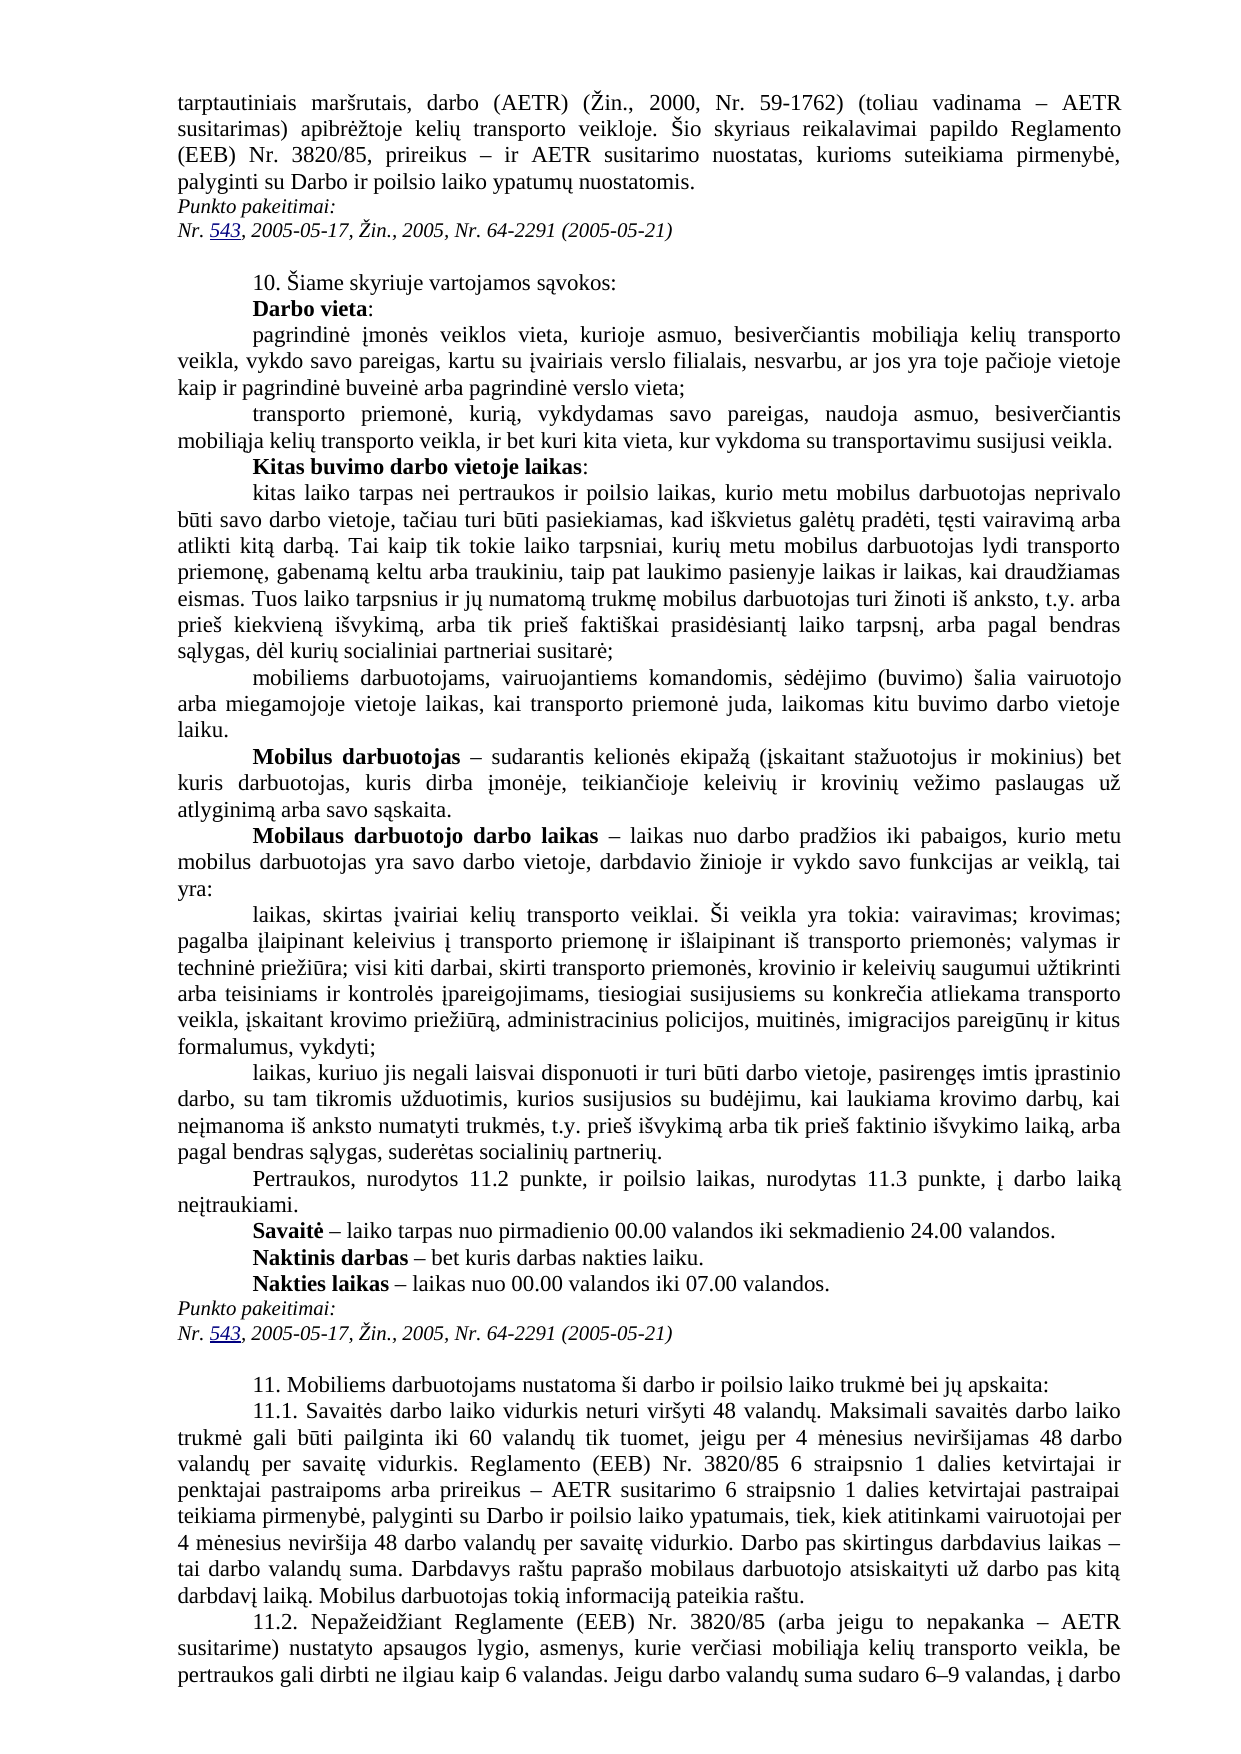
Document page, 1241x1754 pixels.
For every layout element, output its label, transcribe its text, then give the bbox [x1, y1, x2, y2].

text Darbo vieta: [177, 295, 1122, 321]
text Nr. 543, 2005-05-17, Žin., 2005, Nr. 64-2291 (2005-05-21) [177, 218, 1122, 242]
text Nr. 543, 2005-05-17, Žin., 2005, Nr. 64-2291 (2005-05-21) [177, 1320, 1122, 1344]
text 11. Mobiliems darbuotojams nustatoma ši darbo ir poilsio laiko trukmė bei jų apskaita: [177, 1371, 1122, 1397]
text Kitas buvimo darbo vietoje laikas: [177, 453, 1122, 479]
text 10. Šiame skyriuje vartojamos sąvokos: [177, 268, 1122, 295]
text Naktinis darbas – bet kuris darbas nakties laiku. [177, 1244, 1122, 1270]
text 11.2. Nepažeidžiant Reglamente (EEB) Nr. 3820/85 (arba jeigu to nepakanka – AETR susitarime) nustatyto apsaugos lygio, asmenys, kurie verčiasi mobiliąja kelių transporto veikla, be pertraukos gali dirbti ne ilgiau kaip 6 valandas. Jeigu darbo valandų suma sudaro 6–9 valandas, į darbo [177, 1608, 1122, 1687]
text Savaitė – laiko tarpas nuo pirmadienio 00.00 valandos iki sekmadienio 24.00 valandos. [177, 1217, 1122, 1244]
text laikas, skirtas įvairiai kelių transporto veiklai. Ši veikla yra tokia: vairavimas; krovimas; pagalba įlaipinant keleivius į transporto priemonę ir išlaipinant iš transporto priemonės; valymas ir techninė priežiūra; visi kiti darbai, skirti transporto priemonės, krovinio ir keleivių saugumui užtikrinti arba teisiniams ir kontrolės įpareigojimams, tiesiogiai susijusiems su konkrečia atliekama transporto veikla, įskaitant krovimo priežiūrą, administracinius policijos, muitinės, imigracijos pareigūnų ir kitus formalumus, vykdyti; [177, 901, 1122, 1059]
text 11.1. Savaitės darbo laiko vidurkis neturi viršyti 48 valandų. Maksimali savaitės darbo laiko trukmė gali būti pailginta iki 60 valandų tik tuomet, jeigu per 4 mėnesius neviršijamas 48 darbo valandų per savaitę vidurkis. Reglamento (EEB) Nr. 3820/85 6 straipsnio 1 dalies ketvirtajai ir penktajai pastraipoms arba prireikus – AETR susitarimo 6 straipsnio 1 dalies ketvirtajai pastraipai teikiama pirmenybė, palyginti su Darbo ir poilsio laiko ypatumais, tiek, kiek atitinkami vairuotojai per 4 mėnesius neviršija 48 darbo valandų per savaitę vidurkio. Darbo pas skirtingus darbdavius laikas – tai darbo valandų suma. Darbdavys raštu paprašo mobilaus darbuotojo atsiskaityti už darbo pas kitą darbdavį laiką. Mobilus darbuotojas tokią informaciją pateikia raštu. [177, 1397, 1122, 1608]
text Punkto pakeitimai: [177, 1296, 1122, 1320]
text laikas, kuriuo jis negali laisvai disponuoti ir turi būti darbo vietoje, pasirengęs imtis įprastinio darbo, su tam tikromis užduotimis, kurios susijusios su budėjimu, kai laukiama krovimo darbų, kai neįmanoma iš anksto numatyti trukmės, t.y. prieš išvykimą arba tik prieš faktinio išvykimo laiką, arba pagal bendras sąlygas, suderėtas socialinių partnerių. [177, 1059, 1122, 1164]
text pagrindinė įmonės veiklos vieta, kurioje asmuo, besiverčiantis mobiliąja kelių transporto veikla, vykdo savo pareigas, kartu su įvairiais verslo filialais, nesvarbu, ar jos yra toje pačioje vietoje kaip ir pagrindinė buveinė arba pagrindinė verslo vieta; [177, 321, 1122, 400]
text transporto priemonė, kurią, vykdydamas savo pareigas, naudoja asmuo, besiverčiantis mobiliąja kelių transporto veikla, ir bet kuri kita vieta, kur vykdoma su transportavimu susijusi veikla. [177, 400, 1122, 453]
text tarptautiniais maršrutais, darbo (AETR) (Žin., 2000, Nr. 59-1762) (toliau vadinama – AETR susitarimas) apibrėžtoje kelių transporto veikloje. Šio skyriaus reikalavimai papildo Reglamento (EEB) Nr. 3820/85, prireikus – ir AETR susitarimo nuostatas, kurioms suteikiama pirmenybė, palyginti su Darbo ir poilsio laiko ypatumų nuostatomis. [177, 89, 1122, 194]
text Pertraukos, nurodytos 11.2 punkte, ir poilsio laikas, nurodytas 11.3 punkte, į darbo laiką neįtraukiami. [177, 1164, 1122, 1217]
text Mobilus darbuotojas – sudarantis kelionės ekipažą (įskaitant stažuotojus ir mokinius) bet kuris darbuotojas, kuris dirba įmonėje, teikiančioje keleivių ir krovinių vežimo paslaugas už atlyginimą arba savo sąskaita. [177, 743, 1122, 822]
text Nakties laikas – laikas nuo 00.00 valandos iki 07.00 valandos. [177, 1270, 1122, 1296]
text Punkto pakeitimai: [177, 194, 1122, 218]
text mobiliems darbuotojams, vairuojantiems komandomis, sėdėjimo (buvimo) šalia vairuotojo arba miegamojoje vietoje laikas, kai transporto priemonė juda, laikomas kitu buvimo darbo vietoje laiku. [177, 664, 1122, 743]
text kitas laiko tarpas nei pertraukos ir poilsio laikas, kurio metu mobilus darbuotojas neprivalo būti savo darbo vietoje, tačiau turi būti pasiekiamas, kad iškvietus galėtų pradėti, tęsti vairavimą arba atlikti kitą darbą. Tai kaip tik tokie laiko tarpsniai, kurių metu mobilus darbuotojas lydi transporto priemonę, gabenamą keltu arba traukiniu, taip pat laukimo pasienyje laikas ir laikas, kai draudžiamas eismas. Tuos laiko tarpsnius ir jų numatomą trukmę mobilus darbuotojas turi žinoti iš anksto, t.y. arba prieš kiekvieną išvykimą, arba tik prieš faktiškai prasidėsiantį laiko tarpsnį, arba pagal bendras sąlygas, dėl kurių socialiniai partneriai susitarė; [177, 479, 1122, 664]
text Mobilaus darbuotojo darbo laikas – laikas nuo darbo pradžios iki pabaigos, kurio metu mobilus darbuotojas yra savo darbo vietoje, darbdavio žinioje ir vykdo savo funkcijas ar veiklą, tai yra: [177, 822, 1122, 901]
